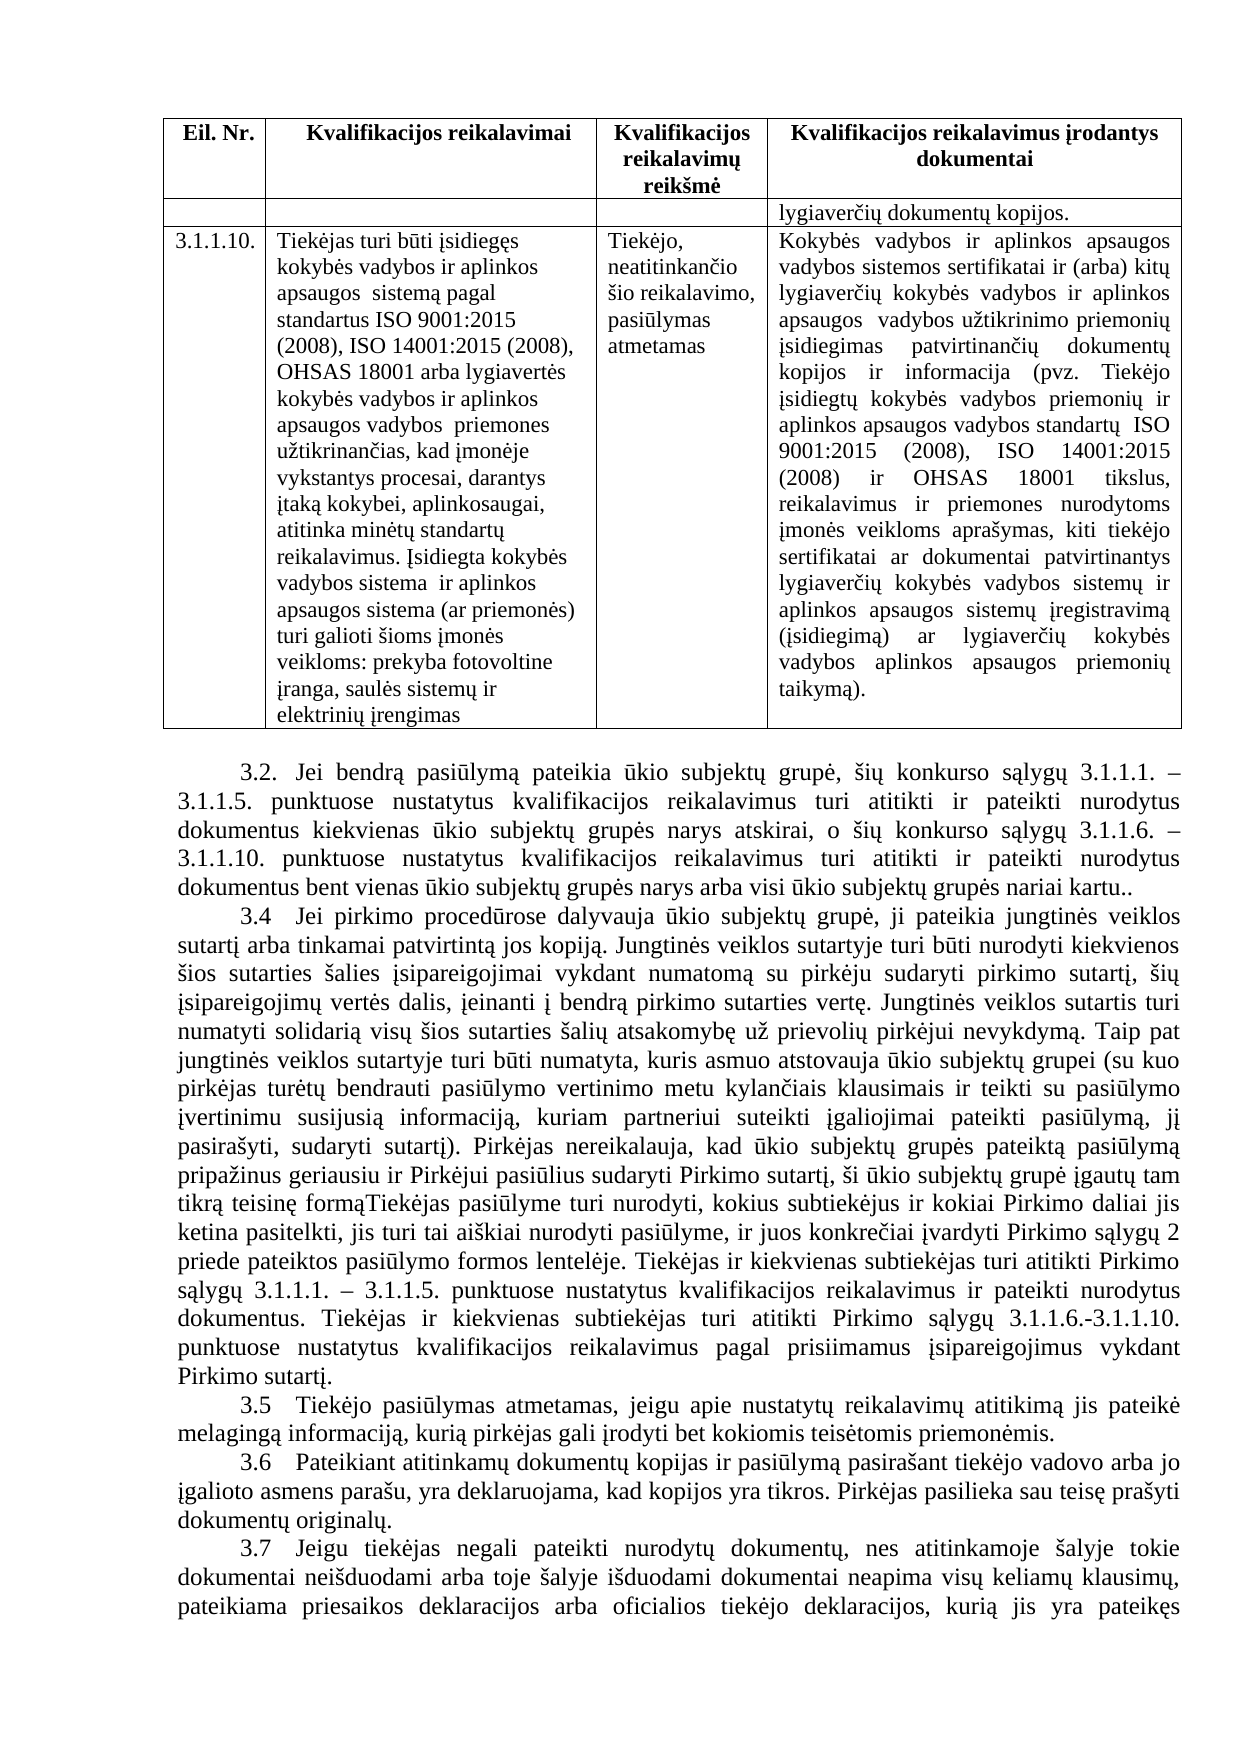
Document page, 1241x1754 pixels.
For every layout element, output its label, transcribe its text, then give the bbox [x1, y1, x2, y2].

list Jei bendrą pasiūlymą pateikia ūkio subjektų grupė, šių konkurso sąlygų 3.1.1.1. – 3.1.1.5. punktuose nustatytus kvalifikacijos reikalavimus turi atitikti ir pateikti nurodytus dokumentus kiekvienas ūkio subjektų grupės narys atskirai, o šių konkurso sąlygų 3.1.1.6. – 3.1.1.10. punktuose nustatytus kvalifikacijos reikalavimus turi atitikti ir pateikti nurodytus dokumentus bent vienas ūkio subjektų grupės narys arba visi ūkio subjektų grupės nariai kartu.. [177, 757, 1181, 901]
table_header Kvalifikacijos reikalavimų reikšmė [597, 119, 767, 198]
table_header Kvalifikacijos reikalavimai [266, 119, 596, 198]
table_cell Tiekėjo, neatitinkančio šio reikalavimo, pasiūlymas atmetamas [597, 227, 767, 727]
table_cell Tiekėjas turi būti įsidiegęs kokybės vadybos ir aplinkos apsaugos sistemą pagal standartus ISO 9001:2015 (2008), ISO 14001:2015 (2008), OHSAS 18001 arba lygiavertės kokybės vadybos ir aplinkos apsaugos vadybos priemones užtikrinančias, kad įmonėje vykstantys procesai, darantys įtaką kokybei, aplinkosaugai, atitinka minėtų standartų reikalavimus. Įsidiegta kokybės vadybos sistema ir aplinkos apsaugos sistema (ar priemonės) turi galioti šioms įmonės veikloms: prekyba fotovoltine įranga, saulės sistemų ir elektrinių įrengimas [266, 227, 596, 727]
table_cell Kokybės vadybos ir aplinkos apsaugos vadybos sistemos sertifikatai ir (arba) kitų lygiaverčių kokybės vadybos ir aplinkos apsaugos vadybos užtikrinimo priemonių įsidiegimas patvirtinančių dokumentų kopijos ir informacija (pvz. Tiekėjo įsidiegtų kokybės vadybos priemonių ir aplinkos apsaugos vadybos standartų ISO 9001:2015 (2008), ISO 14001:2015 (2008) ir OHSAS 18001 tikslus, reikalavimus ir priemones nurodytoms įmonės veikloms aprašymas, kiti tiekėjo sertifikatai ar dokumentai patvirtinantys lygiaverčių kokybės vadybos sistemų ir aplinkos apsaugos sistemų įregistravimą (įsidiegimą) ar lygiaverčių kokybės vadybos aplinkos apsaugos priemonių taikymą). [768, 227, 1181, 727]
list Pateikiant atitinkamų dokumentų kopijas ir pasiūlymą pasirašant tiekėjo vadovo arba jo įgalioto asmens parašu, yra deklaruojama, kad kopijos yra tikros. Pirkėjas pasilieka sau teisę prašyti dokumentų originalų. [177, 1447, 1181, 1533]
table_cell lygiaverčių dokumentų kopijos. [768, 199, 1181, 226]
list Jeigu tiekėjas negali pateikti nurodytų dokumentų, nes atitinkamoje šalyje tokie dokumentai neišduodami arba toje šalyje išduodami dokumentai neapima visų keliamų klausimų, pateikiama priesaikos deklaracijos arba oficialios tiekėjo deklaracijos, kurią jis yra pateikęs [177, 1533, 1181, 1620]
list Tiekėjo pasiūlymas atmetamas, jeigu apie nustatytų reikalavimų atitikimą jis pateikė melagingą informaciją, kurią pirkėjas gali įrodyti bet kokiomis teisėtomis priemonėmis. [177, 1390, 1181, 1447]
table_cell [597, 199, 767, 226]
table_header Kvalifikacijos reikalavimus įrodantys dokumentai [768, 119, 1181, 198]
table_cell [164, 199, 265, 226]
table_header Eil. Nr. [164, 119, 265, 198]
table_cell [266, 199, 596, 226]
list Jei pirkimo procedūrose dalyvauja ūkio subjektų grupė, ji pateikia jungtinės veiklos sutartį arba tinkamai patvirtintą jos kopiją. Jungtinės veiklos sutartyje turi būti nurodyti kiekvienos šios sutarties šalies įsipareigojimai vykdant numatomą su pirkėju sudaryti pirkimo sutartį, šių įsipareigojimų vertės dalis, įeinanti į bendrą pirkimo sutarties vertę. Jungtinės veiklos sutartis turi numatyti solidarią visų šios sutarties šalių atsakomybę už prievolių pirkėjui nevykdymą. Taip pat jungtinės veiklos sutartyje turi būti numatyta, kuris asmuo atstovauja ūkio subjektų grupei (su kuo pirkėjas turėtų bendrauti pasiūlymo vertinimo metu kylančiais klausimais ir teikti su pasiūlymo įvertinimu susijusią informaciją, kuriam partneriui suteikti įgaliojimai pateikti pasiūlymą, jį pasirašyti, sudaryti sutartį). Pirkėjas nereikalauja, kad ūkio subjektų grupės pateiktą pasiūlymą pripažinus geriausiu ir Pirkėjui pasiūlius sudaryti Pirkimo sutartį, ši ūkio subjektų grupė įgautų tam tikrą teisinę formąTiekėjas pasiūlyme turi nurodyti, kokius subtiekėjus ir kokiai Pirkimo daliai jis ketina pasitelkti, jis turi tai aiškiai nurodyti pasiūlyme, ir juos konkrečiai įvardyti Pirkimo sąlygų 2 priede pateiktos pasiūlymo formos lentelėje. Tiekėjas ir kiekvienas subtiekėjas turi atitikti Pirkimo sąlygų 3.1.1.1. – 3.1.1.5. punktuose nustatytus kvalifikacijos reikalavimus ir pateikti nurodytus dokumentus. Tiekėjas ir kiekvienas subtiekėjas turi atitikti Pirkimo sąlygų 3.1.1.6.-3.1.1.10. punktuose nustatytus kvalifikacijos reikalavimus pagal prisiimamus įsipareigojimus vykdant Pirkimo sutartį. [177, 901, 1181, 1390]
table_cell 3.1.1.10. [164, 227, 265, 727]
